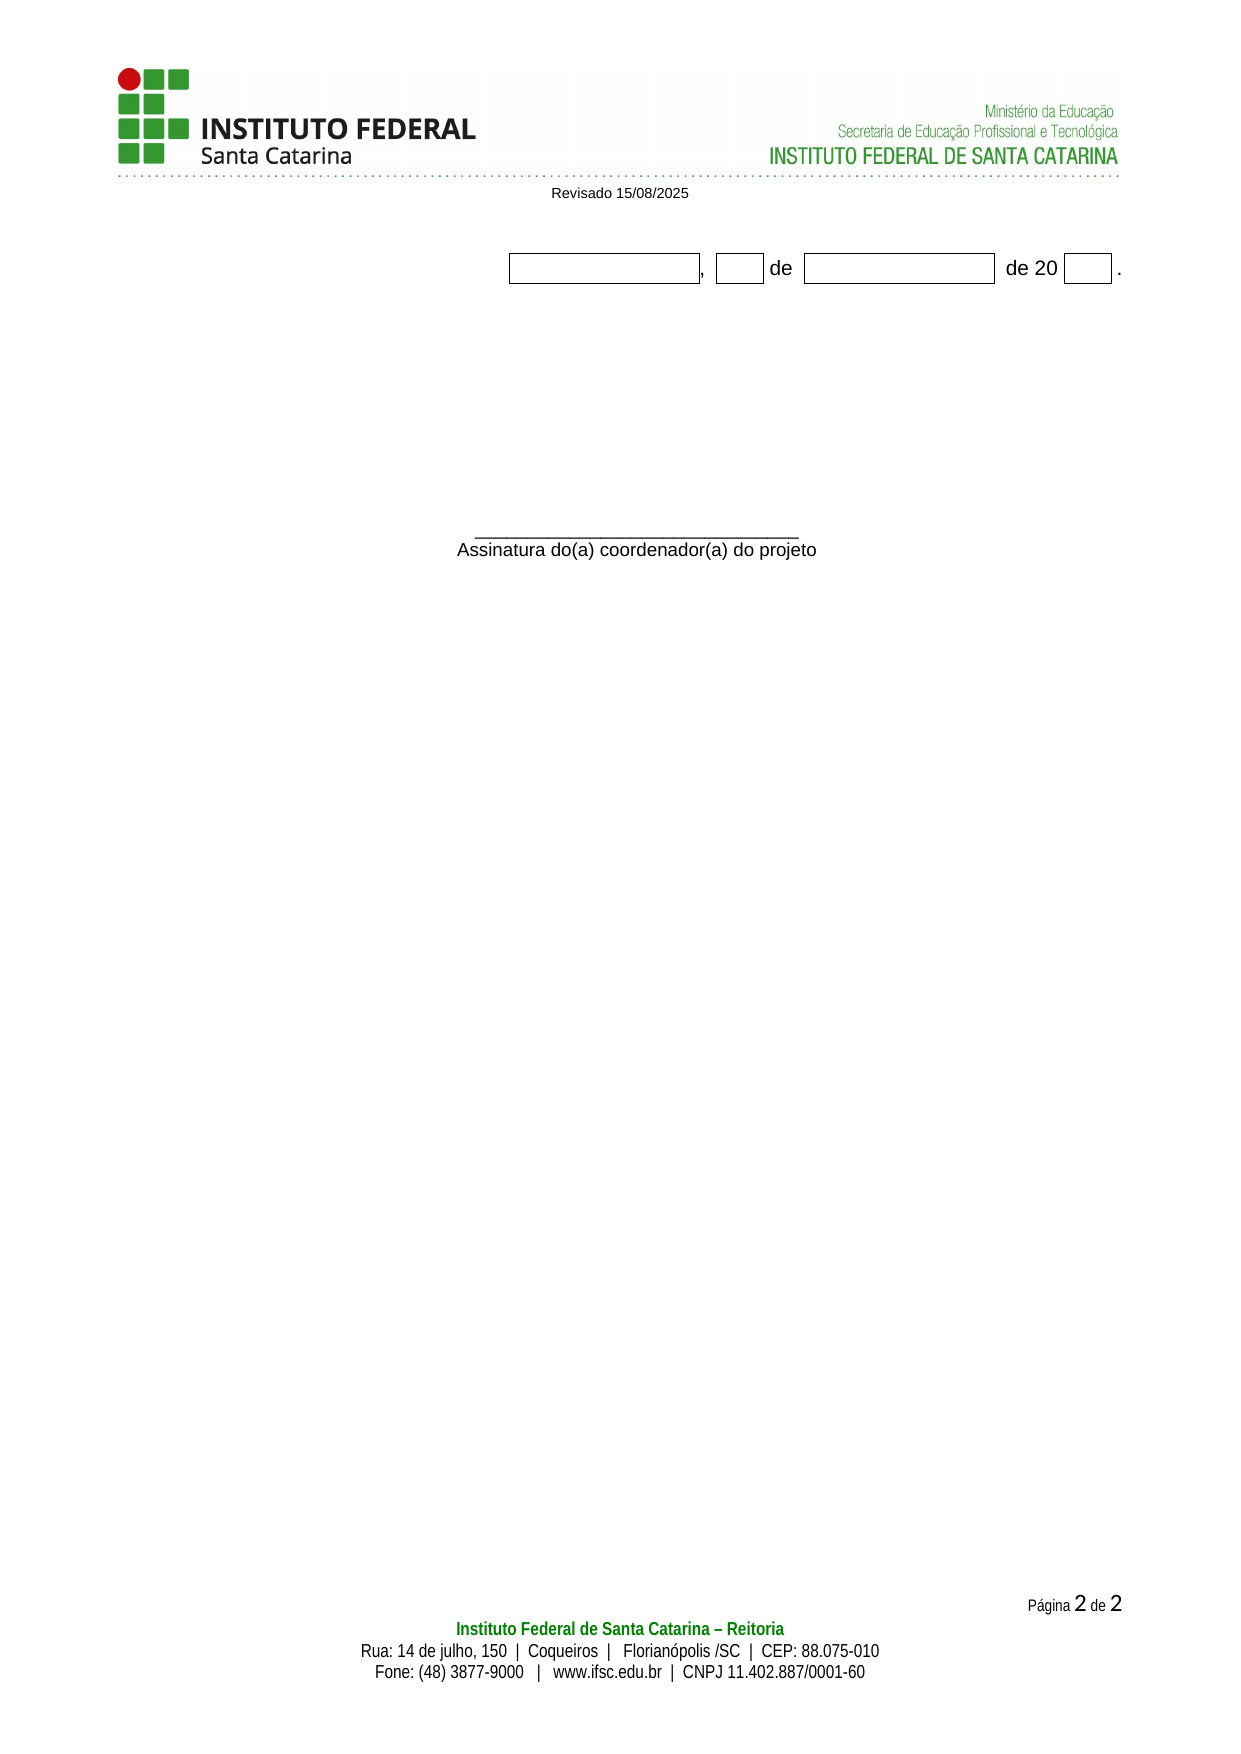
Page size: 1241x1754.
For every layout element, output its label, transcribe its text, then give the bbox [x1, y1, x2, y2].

text . [1112, 253, 1122, 283]
text , [700, 253, 716, 283]
text [118, 253, 509, 283]
text de [764, 253, 804, 283]
picture [118, 68, 1123, 177]
table_header _______________________________ Assinatura do(a) coordenador(a) do projeto [107, 388, 1167, 712]
text de 20 [995, 253, 1064, 283]
